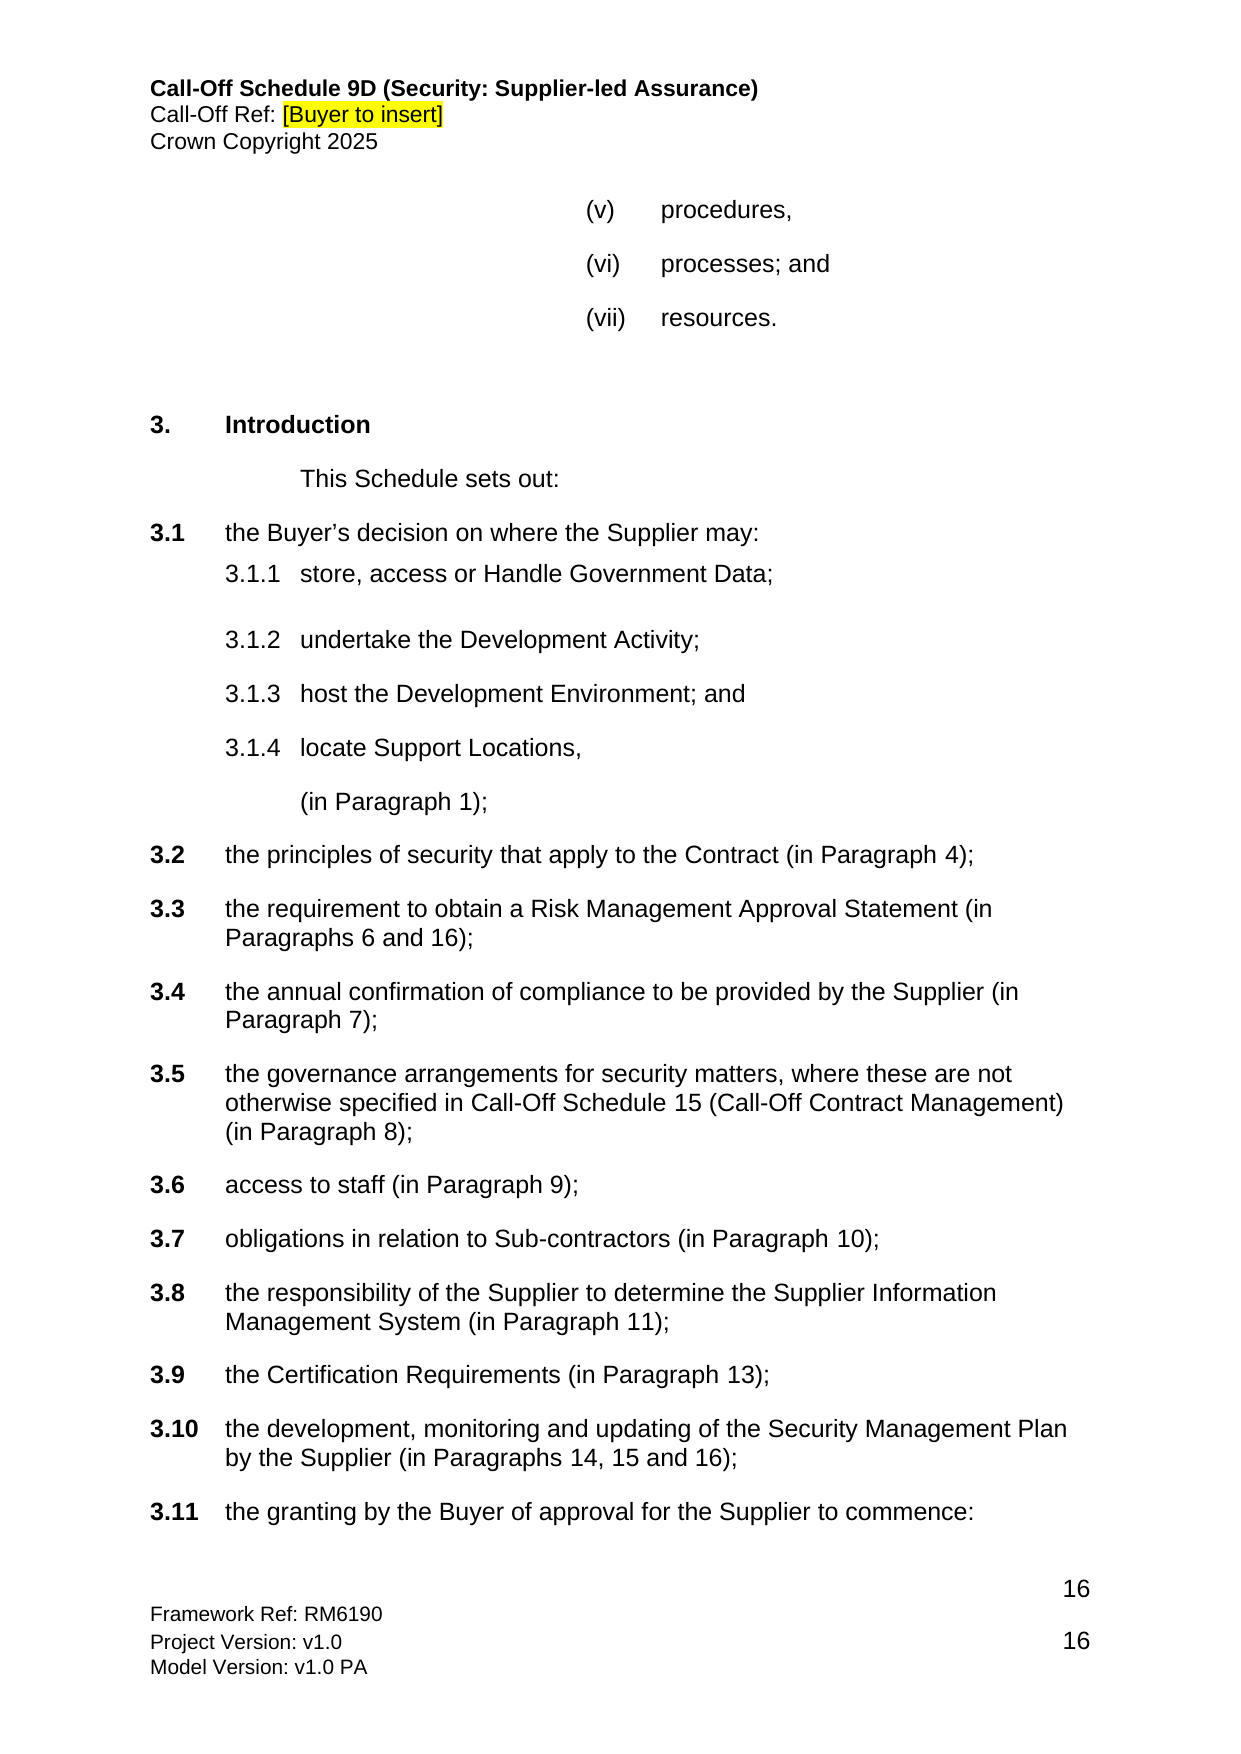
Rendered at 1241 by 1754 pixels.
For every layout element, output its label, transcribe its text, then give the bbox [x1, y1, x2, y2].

subtitle Introduction [150, 410, 1090, 439]
table_cell any: information assets, IT systems, IT services; or Sites that the Supplier or any Sub-contractor will use to Handle, or support the Handling of, Government Data and provide, manage or support the provision of, the Services; and the associated information management system, including all relevant: organisational structure diagrams, controls, policies, practices, procedures, processes; and resources. [424, 183, 1090, 344]
subtitle undertake the Development Activity; [225, 625, 1090, 654]
list (in Paragraph 1); [225, 787, 1090, 815]
subtitle the principles of security that apply to the Contract (in Paragraph 4); [150, 840, 1090, 869]
table_cell [223, 183, 424, 344]
subtitle the annual confirmation of compliance to be provided by the Supplier (in Paragraph 7); [150, 977, 1090, 1034]
subtitle the granting by the Buyer of approval for the Supplier to commence: [150, 1497, 1090, 1525]
subtitle obligations in relation to Sub-contractors (in Paragraph 10); [150, 1224, 1090, 1253]
subtitle the requirement to obtain a Risk Management Approval Statement (in Paragraphs 6 and 16); [150, 894, 1090, 952]
subtitle the Certification Requirements (in Paragraph 13); [150, 1360, 1090, 1389]
subtitle host the Development Environment; and [225, 679, 1090, 708]
subtitle locate Support Locations, [225, 733, 1090, 762]
subtitle the Buyer’s decision on where the Supplier may: [150, 518, 1090, 547]
subtitle the development, monitoring and updating of the Security Management Plan by the Supplier (in Paragraphs 14, 15 and 16); [150, 1414, 1090, 1472]
list This Schedule sets out: [225, 464, 1090, 493]
subtitle access to staff (in Paragraph 9); [150, 1170, 1090, 1199]
subtitle the responsibility of the Supplier to determine the Supplier Information Management System (in Paragraph 11); [150, 1278, 1090, 1335]
subtitle store, access or Handle Government Data; [225, 559, 1090, 588]
subtitle the governance arrangements for security matters, where these are not otherwise specified in Call-Off Schedule 15 (Call-Off Contract Management) (in Paragraph 8); [150, 1059, 1090, 1145]
